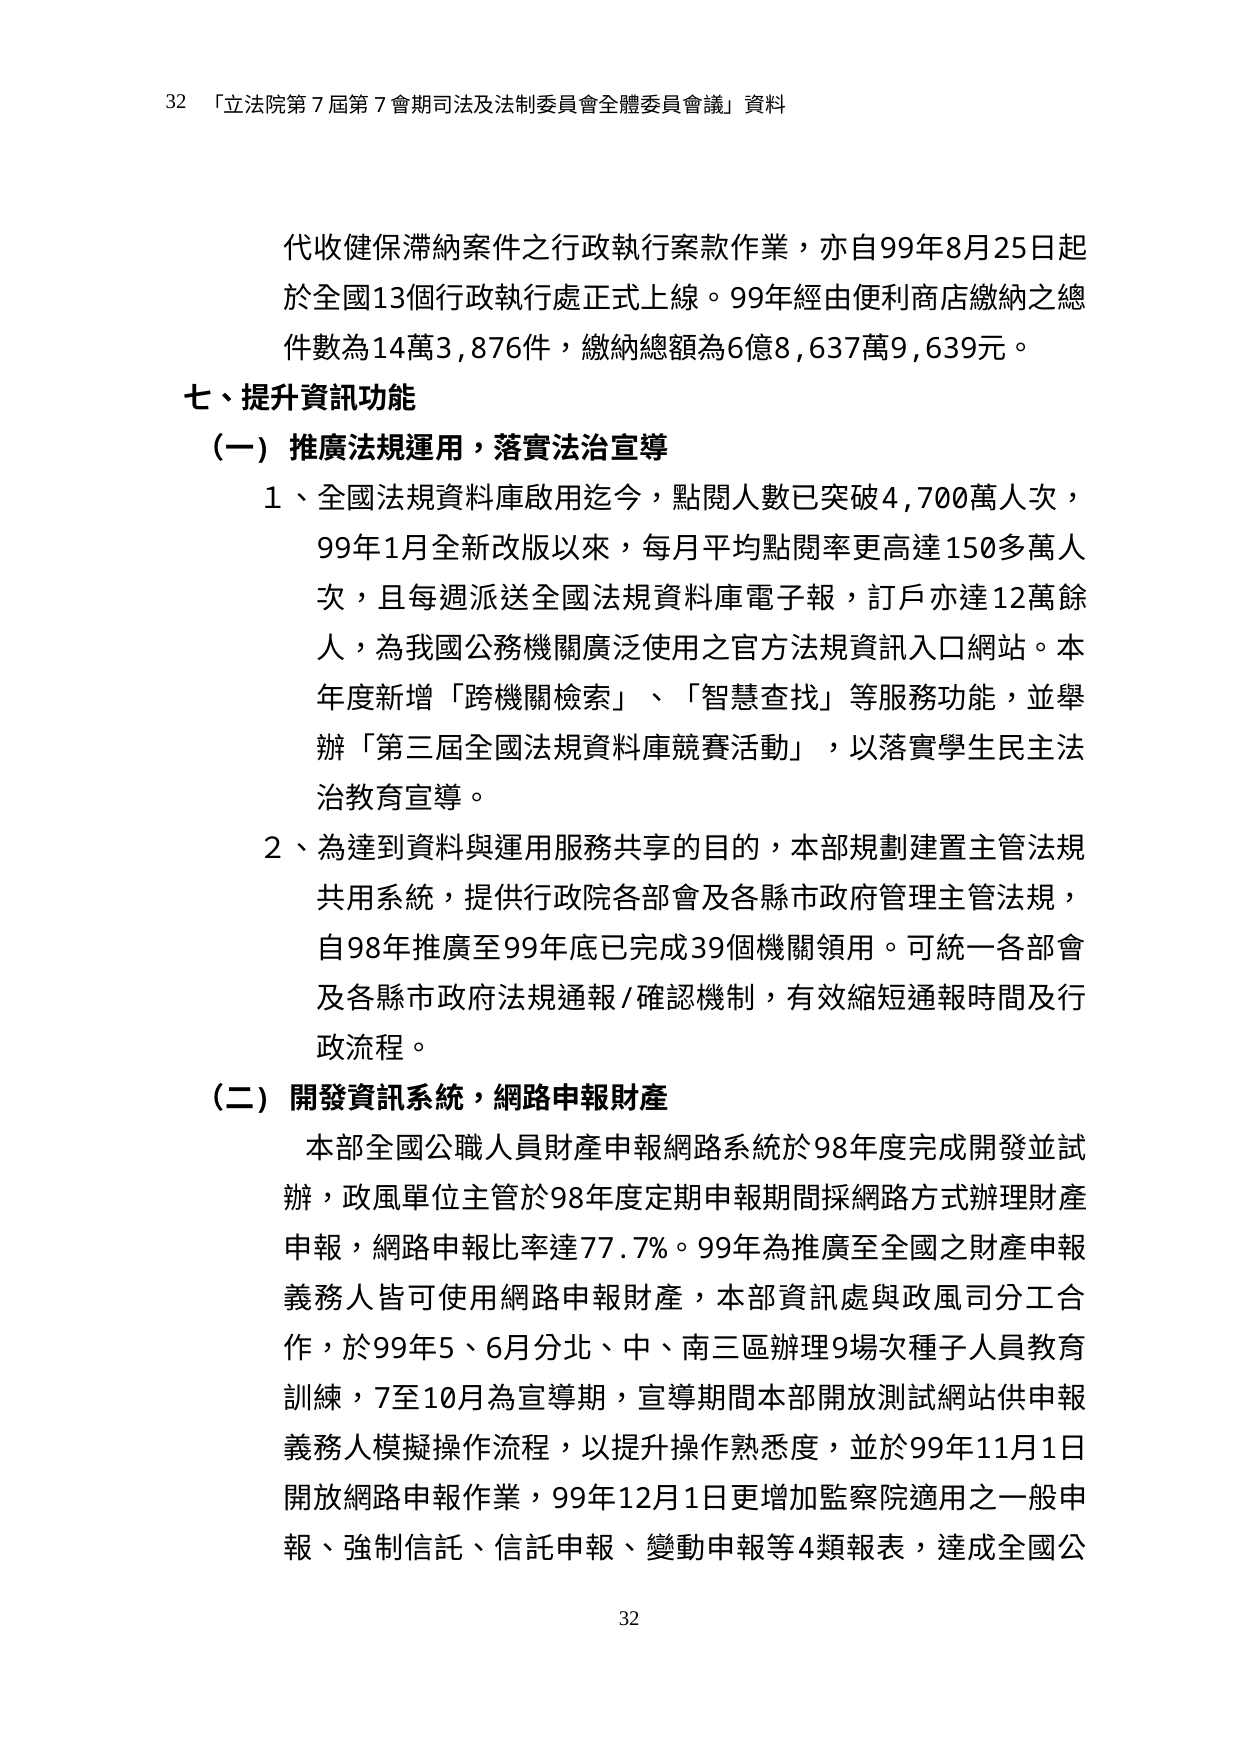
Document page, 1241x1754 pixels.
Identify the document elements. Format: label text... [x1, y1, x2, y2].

text 七、提升資訊功能 [183, 369, 1087, 419]
text ２、為達到資料與運用服務共享的目的，本部規劃建置主管法規共用系統，提供行政院各部會及各縣市政府管理主管法規，自98年推廣至99年底已完成39個機關領用。可統一各部會及各縣市政府法規通報/確認機制，有效縮短通報時間及行政流程。 [258, 819, 1087, 1069]
text １、全國法規資料庫啟用迄今，點閱人數已突破4,700萬人次， 99年1月全新改版以來，每月平均點閱率更高達150多萬人次，且每週派送全國法規資料庫電子報，訂戶亦達12萬餘人，為我國公務機關廣泛使用之官方法規資訊入口網站。本年度新增「跨機關檢索」、「智慧查找」等服務功能，並舉辦「第三屆全國法規資料庫競賽活動」，以落實學生民主法治教育宣導。 [258, 469, 1087, 819]
text 本部全國公職人員財產申報網路系統於98年度完成開發並試辦，政風單位主管於98年度定期申報期間採網路方式辦理財產申報，網路申報比率達77.7%。99年為推廣至全國之財產申報義務人皆可使用網路申報財產，本部資訊處與政風司分工合作，於99年5、6月分北、中、南三區辦理9場次種子人員教育訓練，7至10月為宣導期，宣導期間本部開放測試網站供申報義務人模擬操作流程，以提升操作熟悉度，並於99年11月1日開放網路申報作業，99年12月1日更增加監察院適用之一般申報、強制信託、信託申報、變動申報等4類報表，達成全國公 [196, 1119, 1087, 1569]
text 代收健保滯納案件之行政執行案款作業，亦自99年8月25日起於全國13個行政執行處正式上線。99年經由便利商店繳納之總件數為14萬3,876件，繳納總額為6億8,637萬9,639元。 [196, 219, 1087, 369]
text （一) 推廣法規運用，落實法治宣導 [196, 419, 1087, 469]
text （二) 開發資訊系統，網路申報財產 [196, 1069, 1087, 1119]
